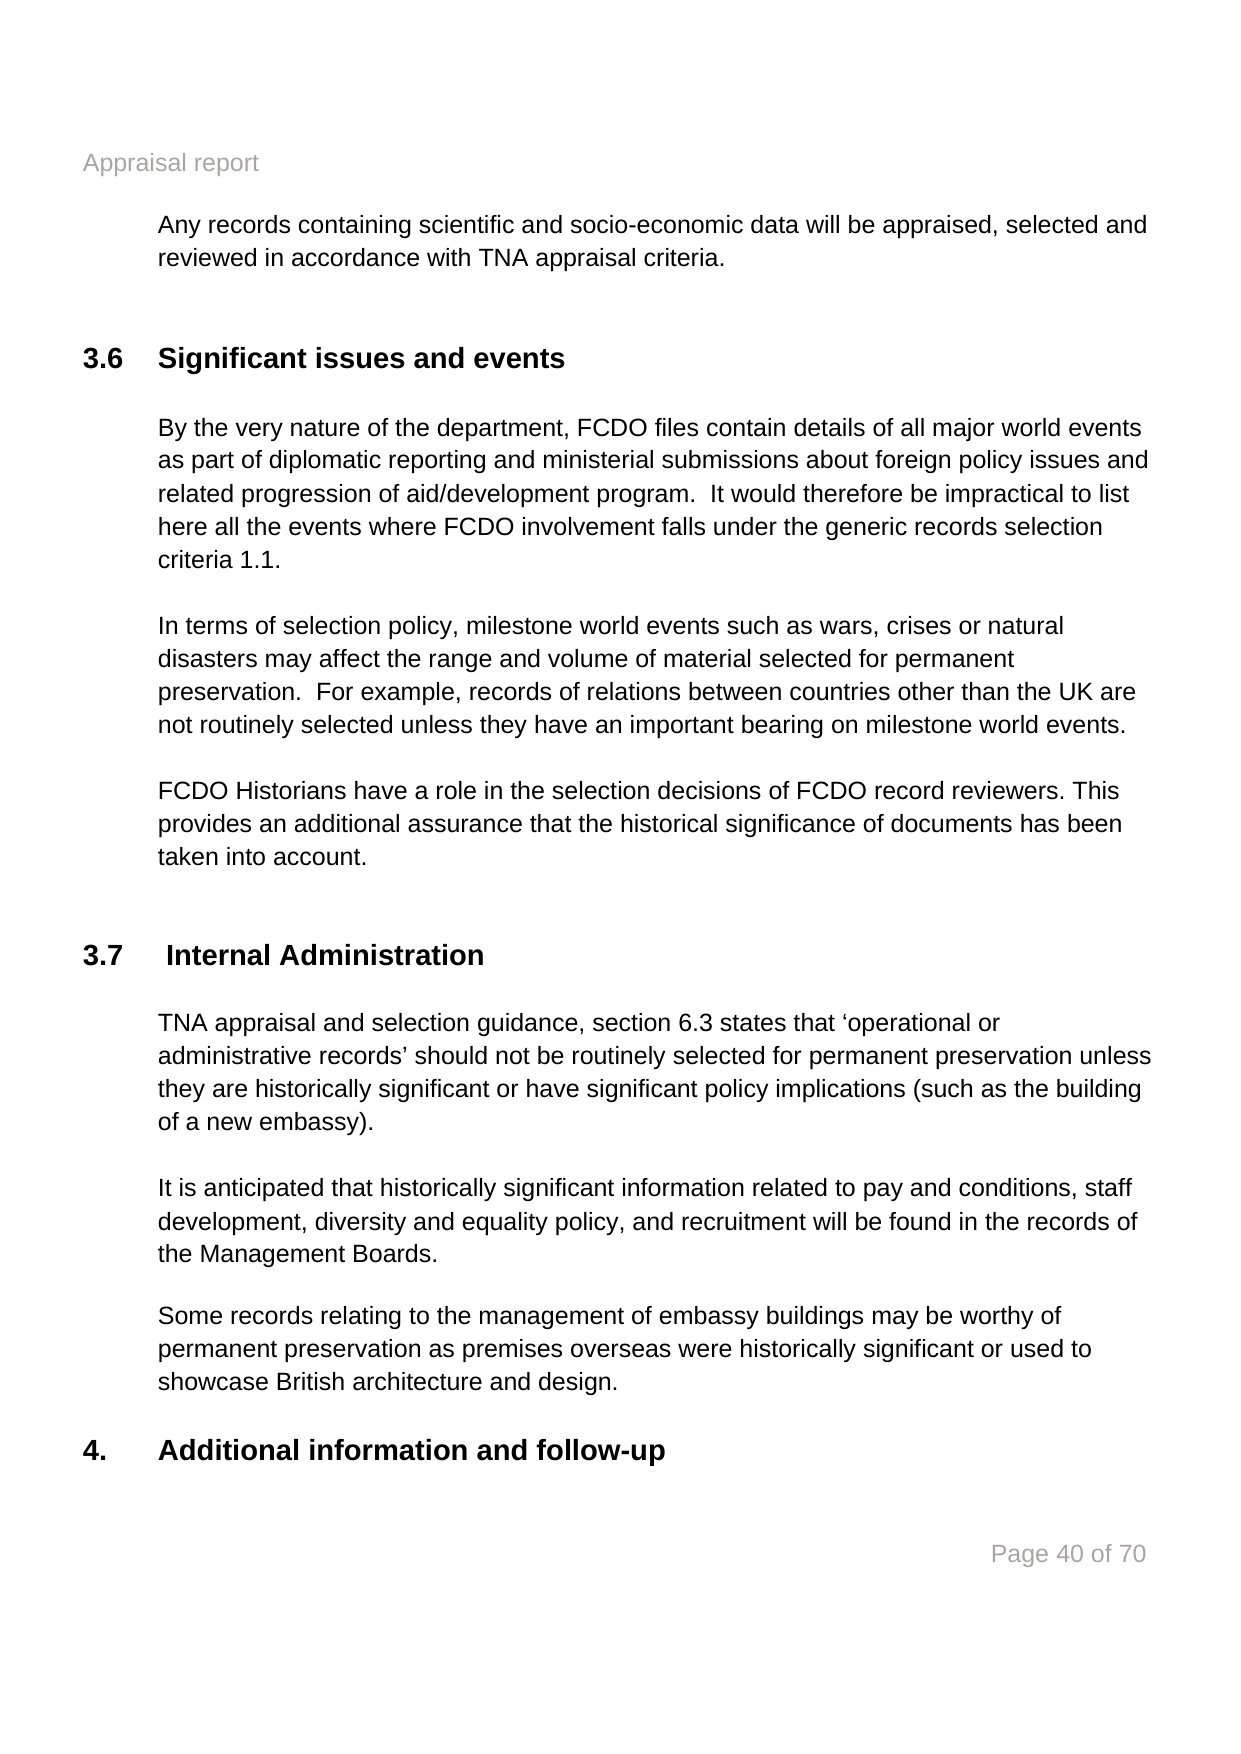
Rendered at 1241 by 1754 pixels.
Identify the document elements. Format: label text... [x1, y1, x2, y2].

text Some records relating to the management of embassy buildings may be worthy of permanent preservation as premises overseas were historically significant or used to showcase British architecture and design. [158, 1301, 1157, 1396]
text Any records containing scientific and socio-economic data will be appraised, selected and reviewed in accordance with TNA appraisal criteria. [158, 210, 1157, 272]
text TNA appraisal and selection guidance, section 6.3 states that ‘operational or administrative records’ should not be routinely selected for permanent preservation unless they are historically significant or have significant policy implications (such as the building of a new embassy). [158, 1008, 1157, 1136]
text It is anticipated that historically significant information related to pay and conditions, staff development, diversity and equality policy, and recruitment will be found in the records of the Management Boards. [158, 1173, 1157, 1268]
text By the very nature of the department, FCDO files contain details of all major world events as part of diplomatic reporting and ministerial submissions about foreign policy issues and related progression of aid/development program. It would therefore be impractical to list here all the events where FCDO involvement falls under the generic records selection criteria 1.1. [158, 412, 1157, 573]
text FCDO Historians have a role in the selection decisions of FCDO record reviewers. This provides an additional assurance that the historical significance of documents has been taken into account. [158, 776, 1157, 871]
text In terms of selection policy, milestone world events such as wars, crises or natural disasters may affect the range and volume of material selected for permanent preservation. For example, records of relations between countries other than the UK are not routinely selected unless they have an important bearing on milestone world events. [158, 611, 1157, 738]
text 4. Additional information and follow-up [83, 1433, 1157, 1467]
text 3.6 Significant issues and events [83, 341, 1157, 374]
text 3.7 Internal Administration [83, 938, 1157, 972]
